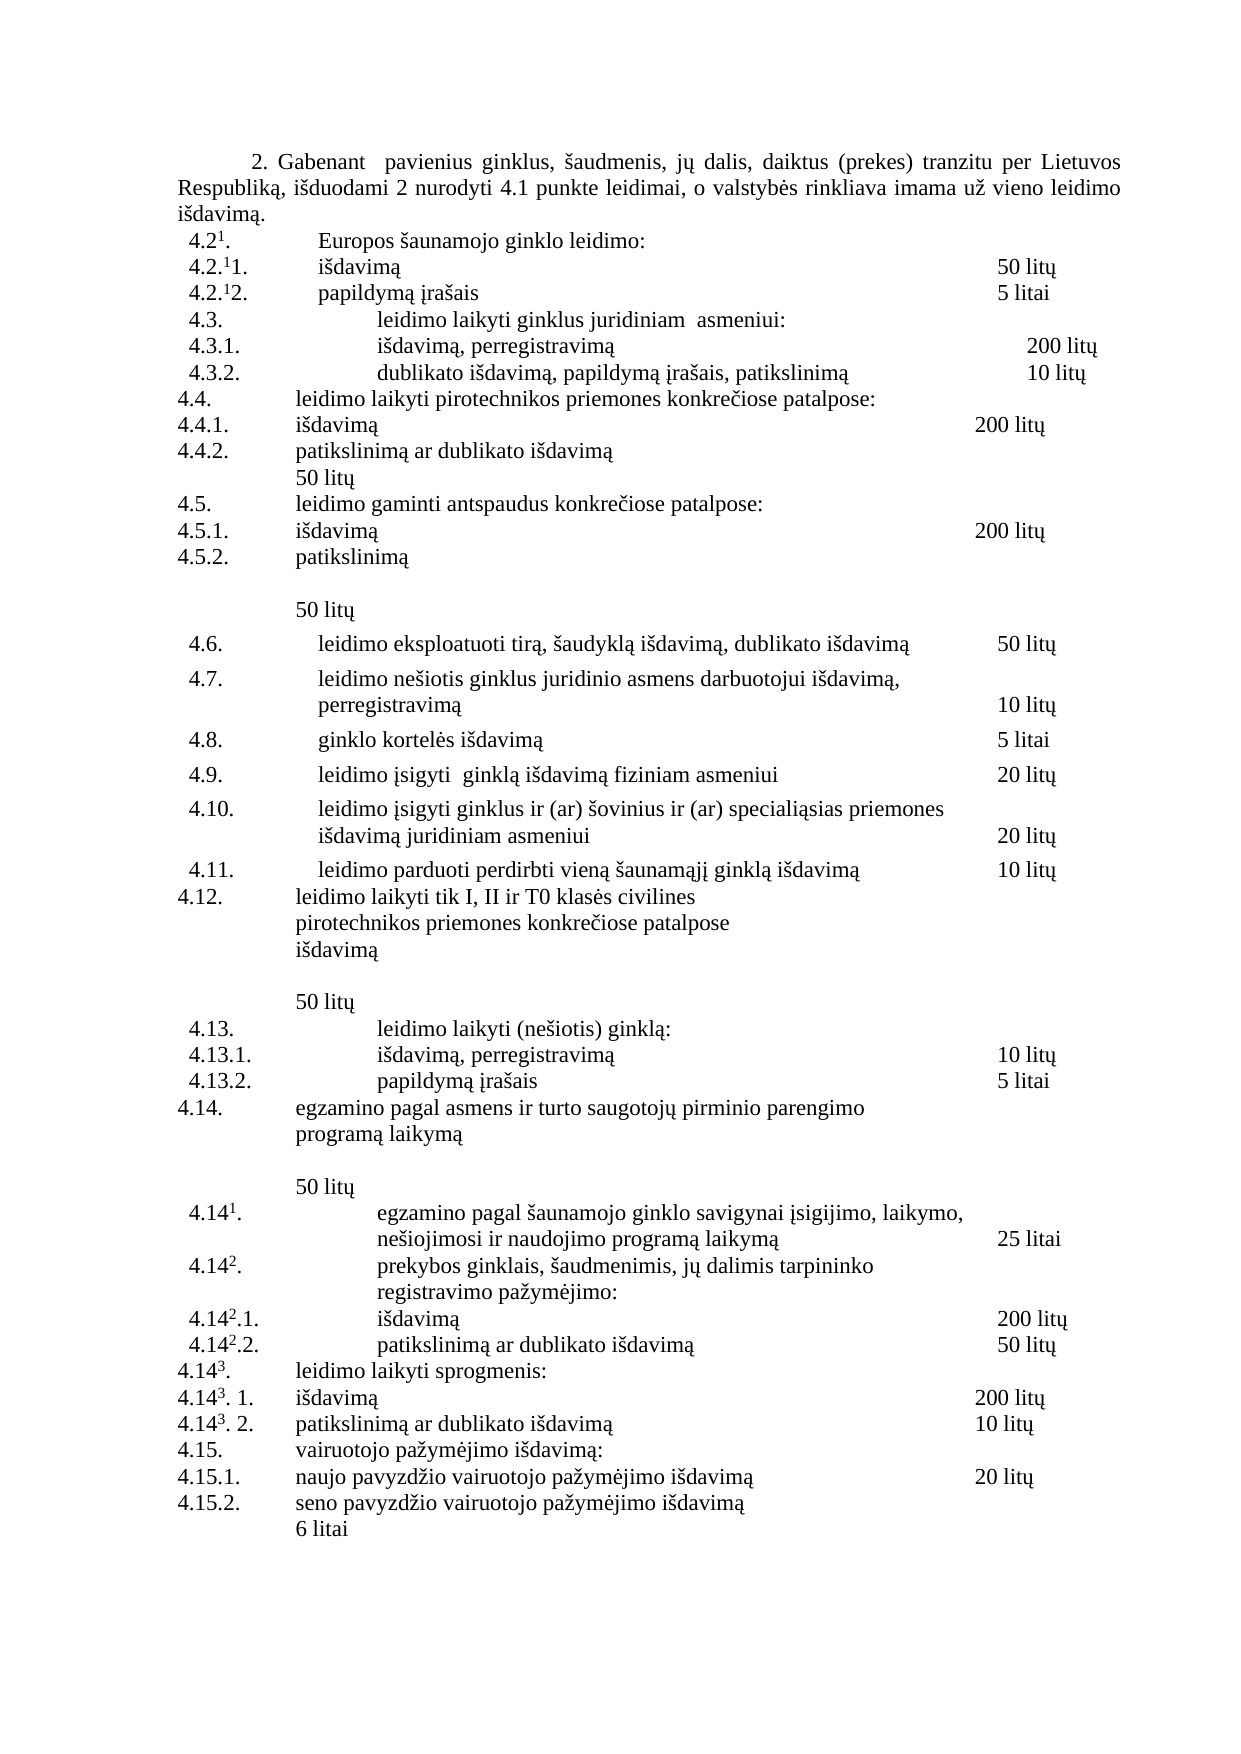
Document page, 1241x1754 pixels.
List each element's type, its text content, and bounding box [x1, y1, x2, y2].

table_cell 50 litų [986, 253, 1133, 279]
table_header 4.21. [177, 227, 307, 253]
table_header leidimo eksploatuoti tirą, šaudyklą išdavimą, dublikato išdavimą [307, 622, 986, 657]
table_cell papildymą įrašais [307, 280, 986, 306]
table_cell 5 litai [986, 280, 1133, 306]
table_cell 10 litų [1015, 359, 1133, 385]
table_cell 4.2.12. [177, 280, 307, 306]
text 4.4.2. patikslinimą ar dublikato išdavimą 50 litų [177, 438, 945, 490]
text 2. Gabenant pavienius ginklus, šaudmenis, jų dalis, daiktus (prekes) tranzitu per Lietuvos Respubliką, išduodami 2 nurodyti 4.1 punkte leidimai, o valstybės rinkliava imama už vieno leidimo išdavimą. [177, 148, 1122, 227]
table_cell 4.142. [177, 1252, 366, 1304]
table_header 4.141. [177, 1199, 366, 1252]
table_cell 20 litų [986, 787, 1089, 848]
table_cell išdavimą [366, 1305, 986, 1331]
table_cell 5 litai [986, 1068, 1133, 1094]
table_cell 50 litų [986, 1331, 1133, 1357]
table_cell 10 litų [986, 848, 1089, 883]
table_header 25 litai [986, 1199, 1133, 1252]
table_header 4.6. [177, 622, 307, 657]
table_cell išdavimą, perregistravimą [366, 332, 1015, 358]
table_cell 10 litų [986, 657, 1089, 718]
table_cell 4.3.1. [177, 332, 366, 358]
table_header [986, 1015, 1133, 1041]
table_cell išdavimą, perregistravimą [366, 1041, 986, 1067]
table_cell 10 litų [986, 1041, 1133, 1067]
text 4.15.1. naujo pavyzdžio vairuotojo pažymėjimo išdavimą 20 litų [177, 1463, 1122, 1489]
text 4.12. leidimo laikyti tik I, II ir T0 klasės civilines pirotechnikos priemones konkrečiose patalpose išdavimą 50 litų [177, 883, 945, 1015]
text 4.143. 2. patikslinimą ar dublikato išdavimą 10 litų [177, 1410, 1122, 1436]
text 4.5. leidimo gaminti antspaudus konkrečiose patalpose: [177, 490, 1122, 517]
table_cell prekybos ginklais, šaudmenimis, jų dalimis tarpininko registravimo pažymėjimo: [366, 1252, 986, 1304]
text 4.4.1. išdavimą 200 litų [177, 411, 1122, 438]
text 4.14. egzamino pagal asmens ir turto saugotojų pirminio parengimo programą laikymą 50 litų [177, 1094, 945, 1199]
table_cell dublikato išdavimą, papildymą įrašais, patikslinimą [366, 359, 1015, 385]
table_cell 4.2.11. [177, 253, 307, 279]
table_cell leidimo įsigyti ginklą išdavimą fiziniam asmeniui [307, 753, 986, 787]
table_header Europos šaunamojo ginklo leidimo: [307, 227, 986, 253]
table_cell 4.142.1. [177, 1305, 366, 1331]
table_cell leidimo įsigyti ginklus ir (ar) šovinius ir (ar) specialiąsias priemones išdavimą juridiniam asmeniui [307, 787, 986, 848]
table_header 4.13. [177, 1015, 366, 1041]
table_cell 200 litų [1015, 332, 1133, 358]
table_cell 5 litai [986, 718, 1089, 752]
text 4.15. vairuotojo pažymėjimo išdavimą: [177, 1436, 1122, 1463]
table_cell 4.3. [177, 306, 366, 332]
text 4.5.1. išdavimą 200 litų [177, 517, 1122, 543]
text 4.143. 1. išdavimą 200 litų [177, 1384, 1122, 1410]
table_cell 4.7. [177, 657, 307, 718]
table_cell 4.13.1. [177, 1041, 366, 1067]
table_header 50 litų [986, 622, 1089, 657]
table_cell 4.13.2. [177, 1068, 366, 1094]
table_cell 4.3.2. [177, 359, 366, 385]
table_cell 4.8. [177, 718, 307, 752]
table_cell 20 litų [986, 753, 1089, 787]
table_header leidimo laikyti (nešiotis) ginklą: [366, 1015, 986, 1041]
table_cell išdavimą [307, 253, 986, 279]
table_cell 200 litų [986, 1305, 1133, 1331]
text 4.4. leidimo laikyti pirotechnikos priemones konkrečiose patalpose: [177, 385, 1122, 411]
table_cell [1015, 306, 1133, 332]
text 4.15.2. seno pavyzdžio vairuotojo pažymėjimo išdavimą 6 litai [177, 1489, 945, 1542]
text 4.5.2. patikslinimą 50 litų [177, 543, 945, 622]
table_header egzamino pagal šaunamojo ginklo savigynai įsigijimo, laikymo, nešiojimosi ir naudojimo programą laikymą [366, 1199, 986, 1252]
table_cell papildymą įrašais [366, 1068, 986, 1094]
table_cell 4.10. [177, 787, 307, 848]
table_header [986, 227, 1133, 253]
table_cell 4.142.2. [177, 1331, 366, 1357]
table_cell ginklo kortelės išdavimą [307, 718, 986, 752]
table_cell 4.9. [177, 753, 307, 787]
table_cell [986, 1252, 1133, 1304]
table_cell leidimo laikyti ginklus juridiniam asmeniui: [366, 306, 1015, 332]
table_cell patikslinimą ar dublikato išdavimą [366, 1331, 986, 1357]
table_cell 4.11. [177, 848, 307, 883]
table_cell leidimo nešiotis ginklus juridinio asmens darbuotojui išdavimą, perregistravimą [307, 657, 986, 718]
text 4.143. leidimo laikyti sprogmenis: [177, 1357, 1122, 1384]
table_cell leidimo parduoti perdirbti vieną šaunamąjį ginklą išdavimą [307, 848, 986, 883]
